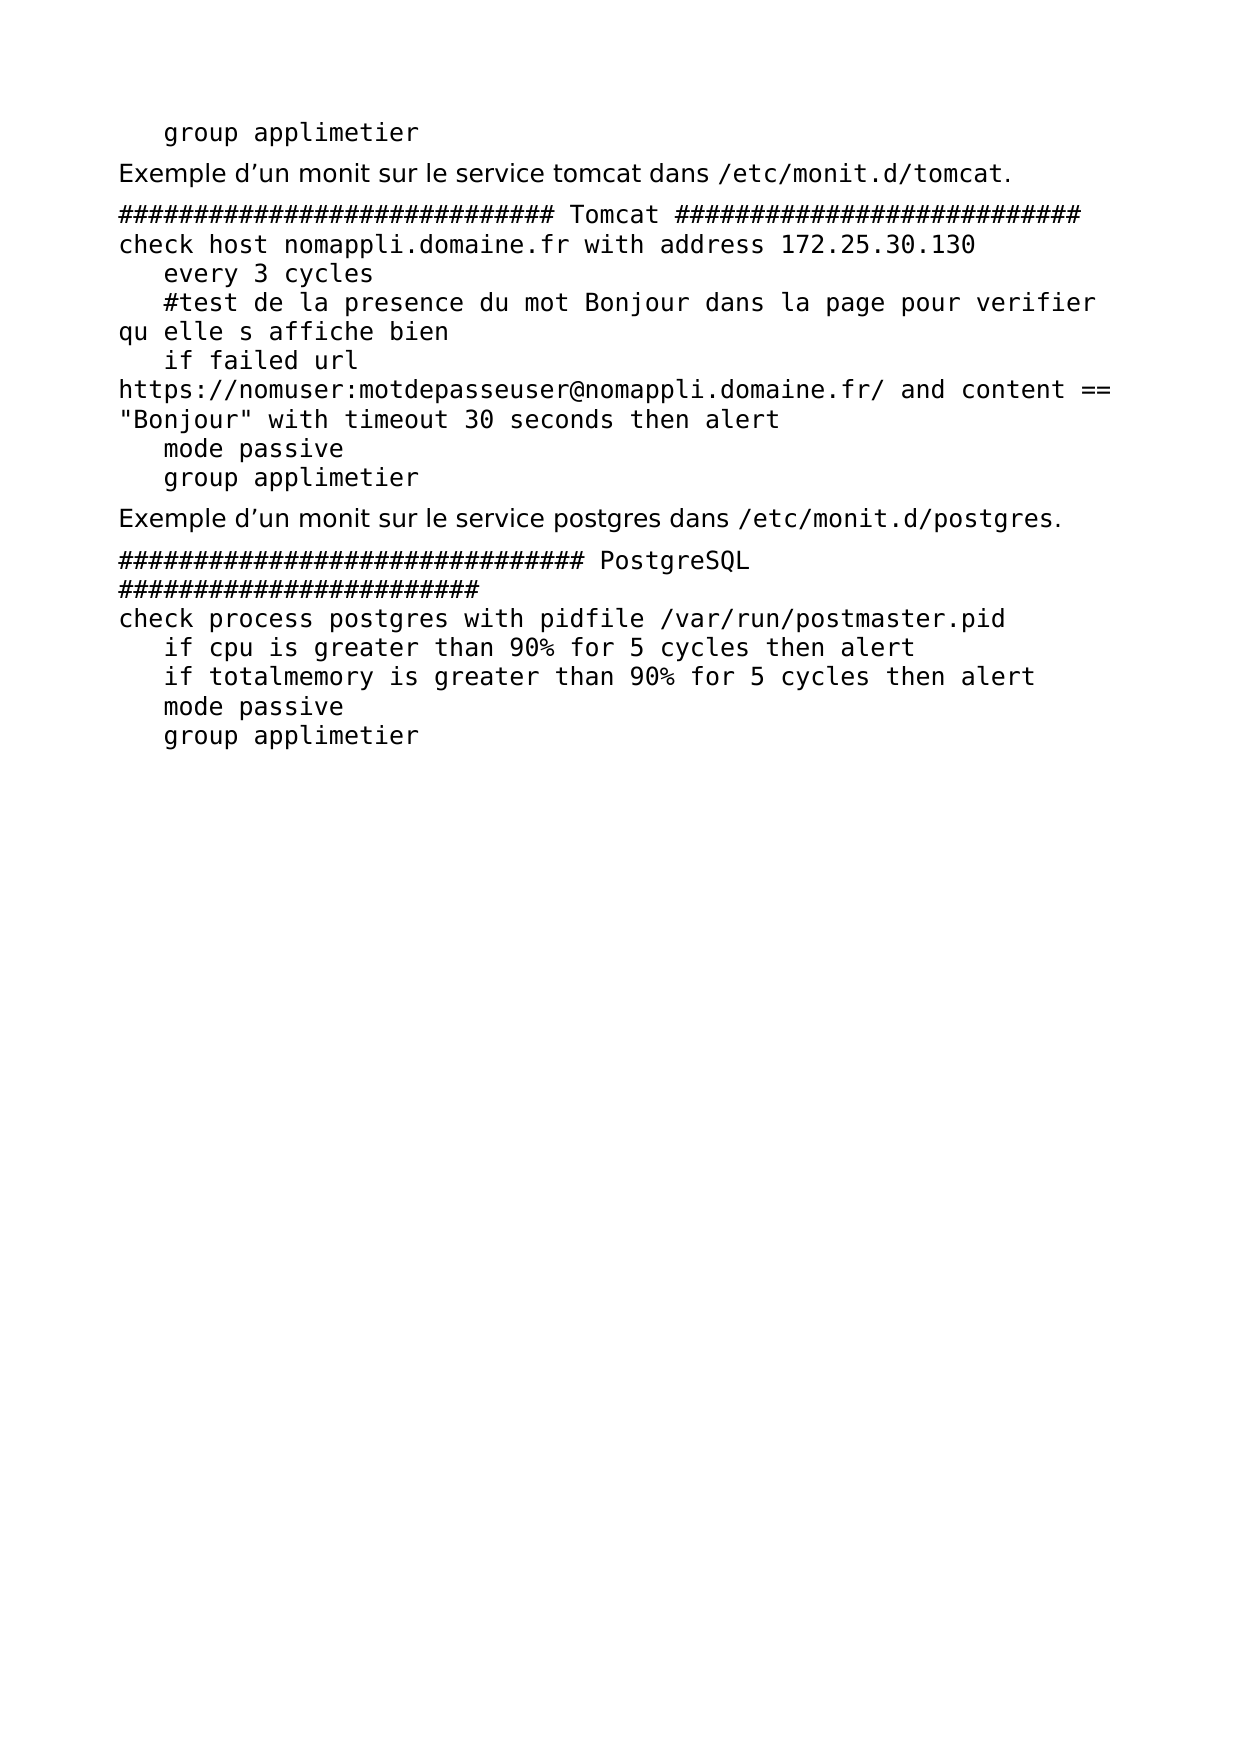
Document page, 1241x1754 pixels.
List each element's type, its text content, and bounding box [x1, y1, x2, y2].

text Exemple d’un monit sur le service postgres dans /etc/monit.d/postgres. [118, 504, 1122, 533]
text ############################### PostgreSQL ######################## check process postgres with pidfile /var/run/postmaster.pid if cpu is greater than 90% for 5 cycles then alert if totalmemory is greater than 90% for 5 cycles then alert mode passive group applimetier [118, 546, 1122, 750]
text group applimetier [118, 118, 1122, 147]
text ############################# Tomcat ########################### check host nomappli.domaine.fr with address 172.25.30.130 every 3 cycles #test de la presence du mot Bonjour dans la page pour verifier qu elle s affiche bien if failed url https://nomuser:motdepasseuser@nomappli.domaine.fr/ and content == "Bonjour" with timeout 30 seconds then alert mode passive group applimetier [118, 201, 1122, 492]
text Exemple d’un monit sur le service tomcat dans /etc/monit.d/tomcat. [118, 159, 1122, 188]
